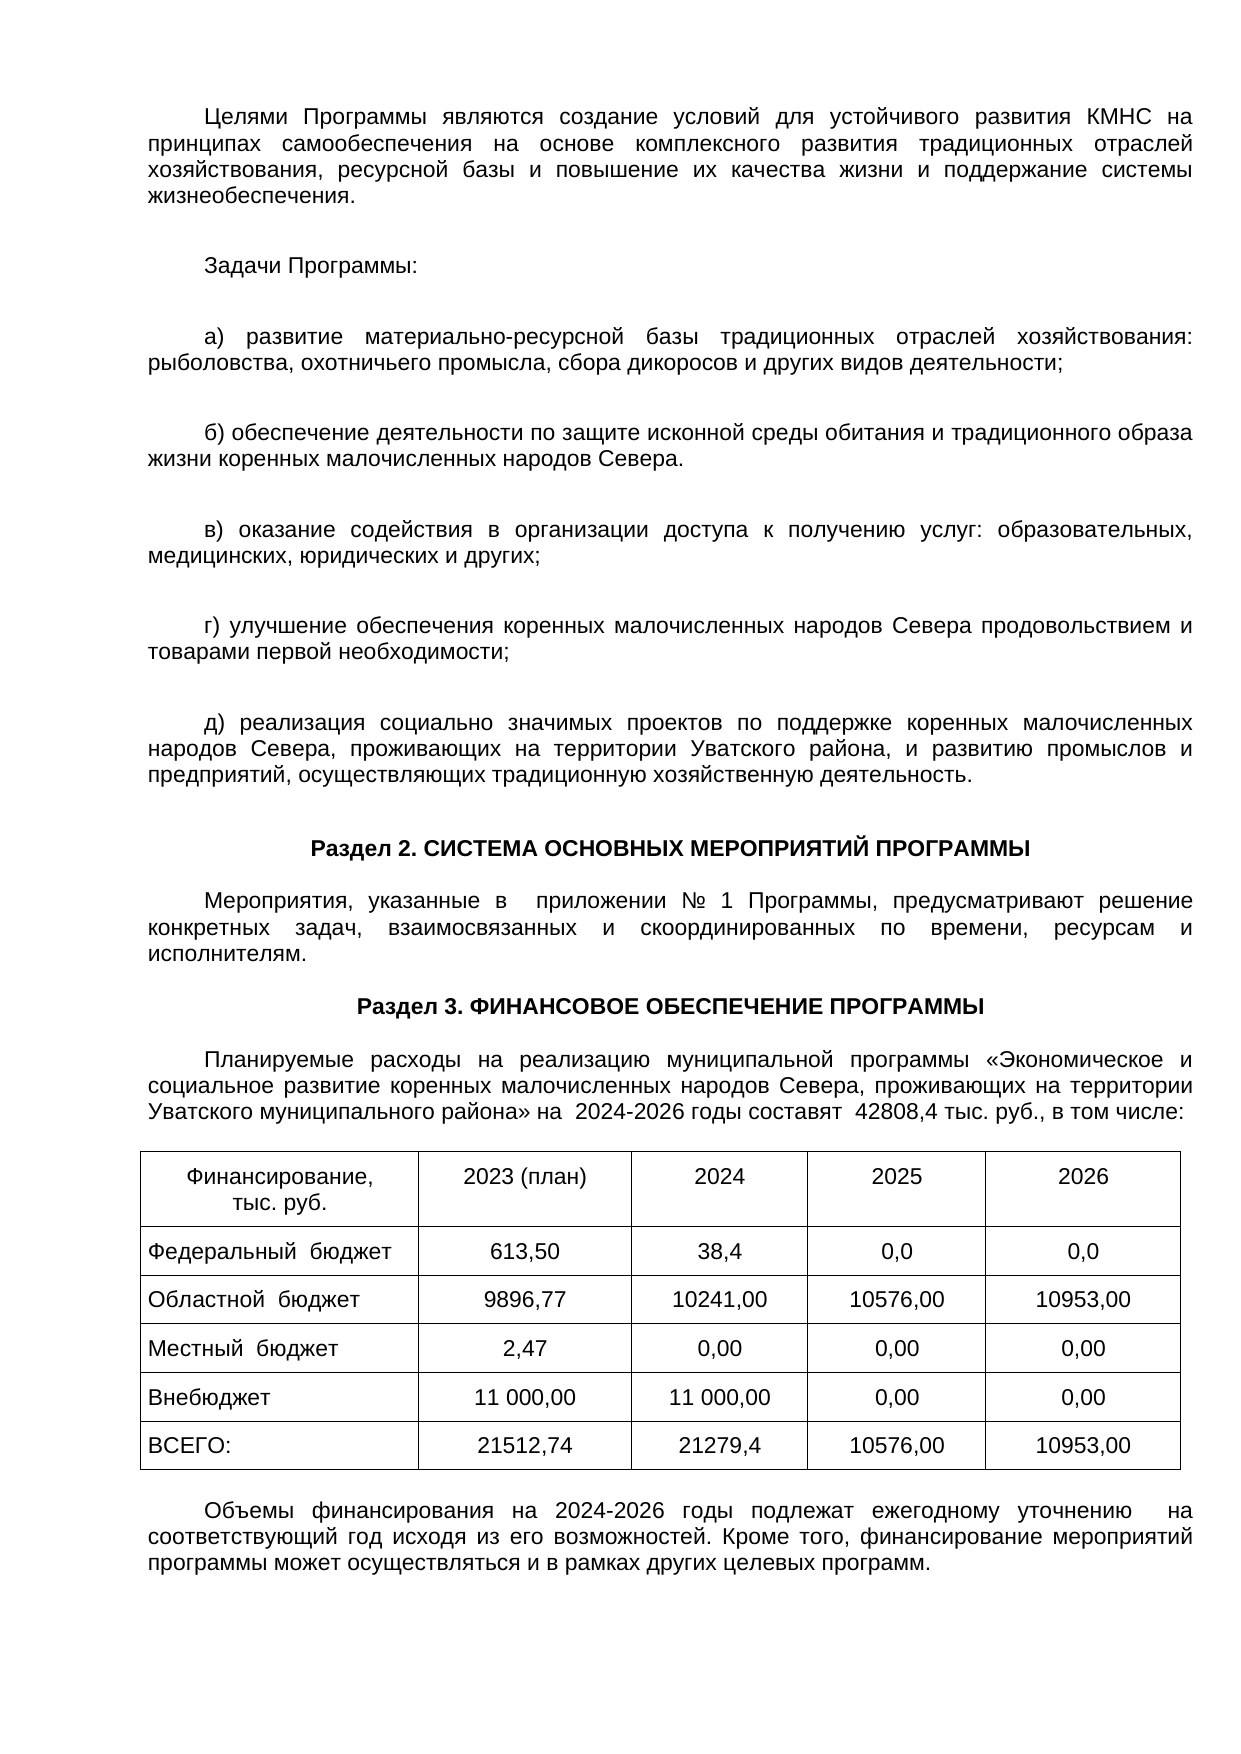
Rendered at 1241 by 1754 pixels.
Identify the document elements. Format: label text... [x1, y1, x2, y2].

title Раздел 2. СИСТЕМА ОСНОВНЫХ МЕРОПРИЯТИЙ ПРОГРАММЫ [148, 835, 1193, 861]
text а) развитие материально-ресурсной базы традиционных отраслей хозяйствования: рыболовства, охотничьего промысла, сбора дикоросов и других видов деятельности; [148, 323, 1193, 375]
table_cell 11 000,00 [419, 1373, 631, 1421]
table_cell 10576,00 [808, 1276, 985, 1323]
text Задачи Программы: [148, 252, 1193, 279]
table_cell 0,00 [632, 1324, 807, 1372]
table_header 2023 (план) [419, 1152, 631, 1226]
table_cell 38,4 [632, 1227, 807, 1274]
table_header Финансирование, тыс. руб. [141, 1152, 418, 1226]
table_cell 0,00 [986, 1324, 1180, 1372]
text г) улучшение обеспечения коренных малочисленных народов Севера продовольствием и товарами первой необходимости; [148, 612, 1193, 665]
text б) обеспечение деятельности по защите исконной среды обитания и традиционного образа жизни коренных малочисленных народов Севера. [148, 419, 1193, 472]
table_cell 613,50 [419, 1227, 631, 1274]
table_header 2024 [632, 1152, 807, 1226]
table_cell Внебюджет [141, 1373, 418, 1421]
table_cell 10576,00 [808, 1422, 985, 1469]
table_cell Местный бюджет [141, 1324, 418, 1372]
table_cell 2,47 [419, 1324, 631, 1372]
table_cell ВСЕГО: [141, 1422, 418, 1469]
table_cell 10241,00 [632, 1276, 807, 1323]
table_cell 0,00 [808, 1324, 985, 1372]
table_cell 0,00 [808, 1373, 985, 1421]
table_cell 9896,77 [419, 1276, 631, 1323]
table_cell 11 000,00 [632, 1373, 807, 1421]
table_cell 21512,74 [419, 1422, 631, 1469]
text Целями Программы являются создание условий для устойчивого развития КМНС на принципах самообеспечения на основе комплексного развития традиционных отраслей хозяйствования, ресурсной базы и повышение их качества жизни и поддержание системы жизнеобеспечения. [148, 103, 1193, 209]
text д) реализация социально значимых проектов по поддержке коренных малочисленных народов Севера, проживающих на территории Уватского района, и развитию промыслов и предприятий, осуществляющих традиционную хозяйственную деятельность. [148, 708, 1193, 787]
table_cell 0,00 [986, 1373, 1180, 1421]
title Раздел 3. ФИНАНСОВОЕ ОБЕСПЕЧЕНИЕ ПРОГРАММЫ [148, 993, 1193, 1019]
table_cell 10953,00 [986, 1422, 1180, 1469]
text в) оказание содействия в организации доступа к получению услуг: образовательных, медицинских, юридических и других; [148, 516, 1193, 568]
table_cell 21279,4 [632, 1422, 807, 1469]
table_header 2026 [986, 1152, 1180, 1226]
table_header 2025 [808, 1152, 985, 1226]
text Планируемые расходы на реализацию муниципальной программы «Экономическое и социальное развитие коренных малочисленных народов Севера, проживающих на территории Уватского муниципального района» на 2024-2026 годы составят 42808,4 тыс. руб., в том числе: [148, 1046, 1193, 1124]
text Мероприятия, указанные в приложении № 1 Программы, предусматривают решение конкретных задач, взаимосвязанных и скоординированных по времени, ресурсам и исполнителям. [148, 887, 1193, 966]
table_cell 10953,00 [986, 1276, 1180, 1323]
table_cell 0,0 [986, 1227, 1180, 1274]
text Объемы финансирования на 2024-2026 годы подлежат ежегодному уточнению на соответствующий год исходя из его возможностей. Кроме того, финансирование мероприятий программы может осуществляться и в рамках других целевых программ. [148, 1497, 1193, 1576]
table_cell 0,0 [808, 1227, 985, 1274]
table_cell Областной бюджет [141, 1276, 418, 1323]
table_cell Федеральный бюджет [141, 1227, 418, 1274]
